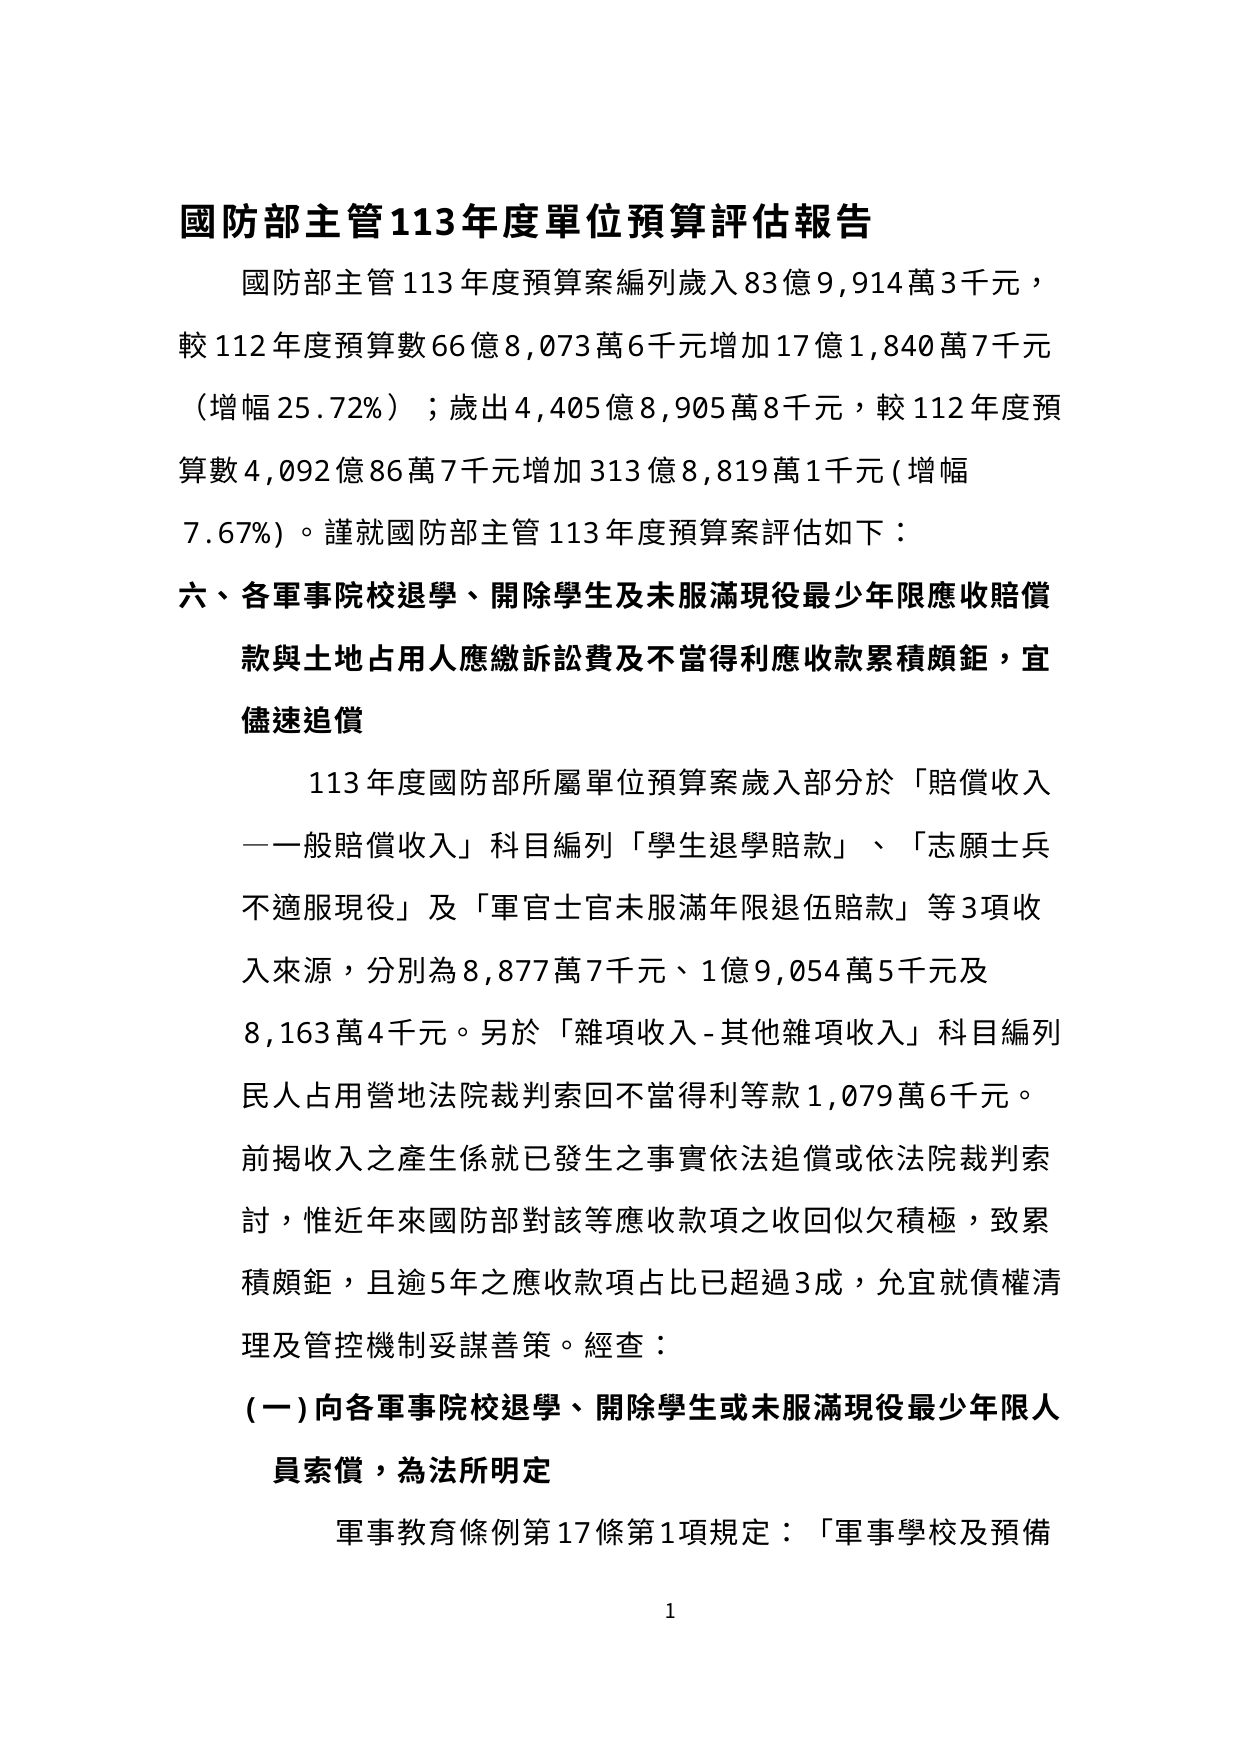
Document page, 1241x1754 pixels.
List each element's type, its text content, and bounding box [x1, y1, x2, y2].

text (一)向各軍事院校退學、開除學生或未服滿現役最少年限人員索償，為法所明定 [236, 1365, 1063, 1490]
text 113年度國防部所屬單位預算案歲入部分於「賠償收入—一般賠償收入」科目編列「學生退學賠款」、「志願士兵不適服現役」及「軍官士官未服滿年限退伍賠款」等3項收入來源，分別為8,877萬7千元、1億9,054萬5千元及8,163萬4千元。另於「雜項收入-其他雜項收入」科目編列民人占用營地法院裁判索回不當得利等款1,079萬6千元。前揭收入之產生係就已發生之事實依法追償或依法院裁判索討，惟近年來國防部對該等應收款項之收回似欠積極，致累積頗鉅，且逾5年之應收款項占比已超過3成，允宜就債權清理及管控機制妥謀善策。經查： [236, 740, 1063, 1365]
text 軍事教育條例第17條第1項規定：「軍事學校及預備學校之學員生，除自費學生外，享有公費待遇及津貼。」同法第18條第1項則規定：「前條第1項受領公費待遇及津貼之學員生，違反應履行義務及應遵行事項規定時，應予賠償。」另志願士兵服役條例第5條之1第2項規定：「前項不適服志願士兵人員，未服滿現役最少年限者，應予賠償；…。」爰國防部所屬各軍事院校各年度如有軍費生在學期間因故退學或遭開除，或畢業後任官未服滿招生簡章所定之現役最少年限者，均應依規定向其索償於就學期間所受領之公費待遇及津貼。另不適服志願士兵人員，未服滿現役最少年限者，亦應依比例向其求償自核定起役之日起所受領之3個月待遇。 [265, 1490, 1063, 1552]
text 國防部主管113年度預算案編列歲入83億9,914萬3千元，較112年度預算數66億8,073萬6千元增加17億1,840萬7千元（增幅25.72%）；歲出4,405億8,905萬8千元，較112年度預算數4,092億86萬7千元增加313億8,819萬1千元(增幅7.67%)。謹就國防部主管113年度預算案評估如下： [177, 240, 1063, 552]
text 六、各軍事院校退學、開除學生及未服滿現役最少年限應收賠償款與土地占用人應繳訴訟費及不當得利應收款累積頗鉅，宜儘速追償 [177, 552, 1063, 740]
text 國防部主管113年度單位預算評估報告 [177, 177, 1063, 240]
